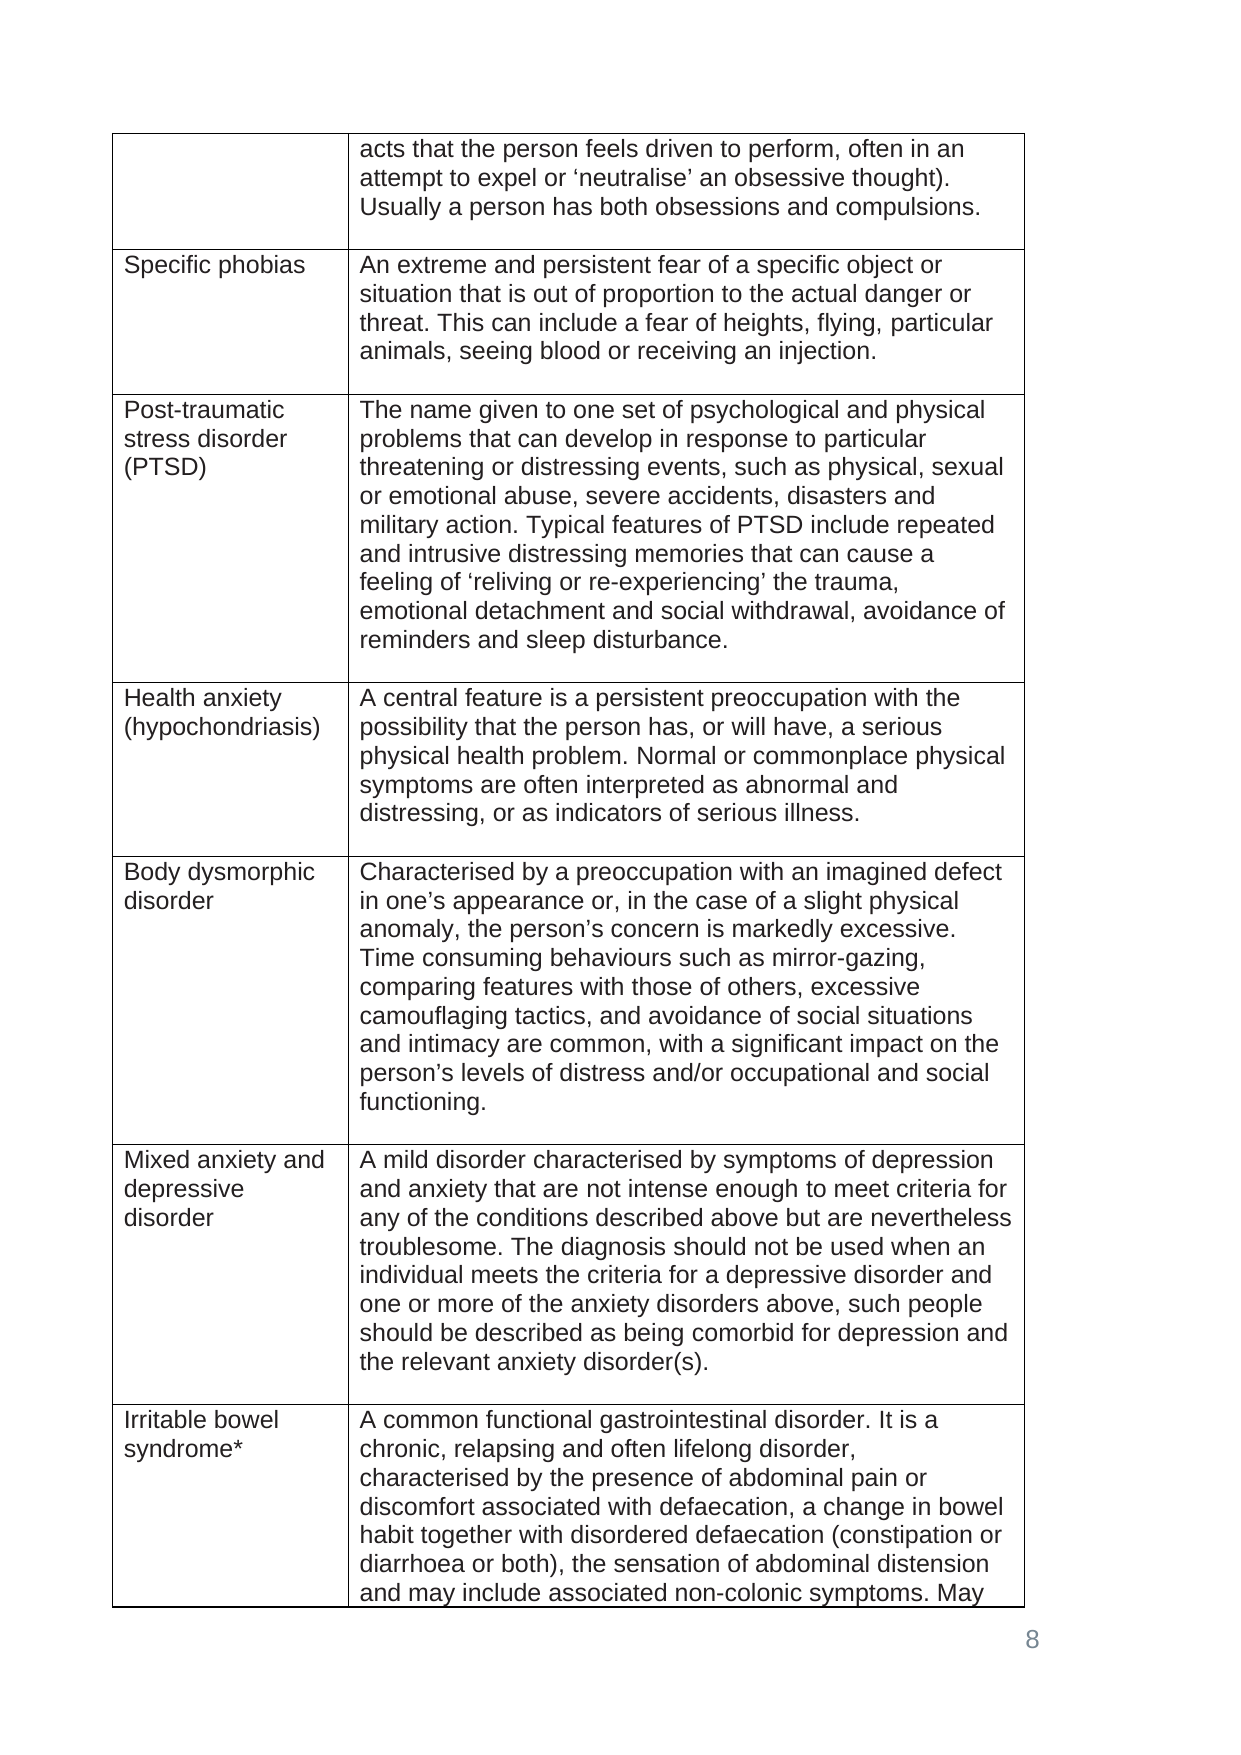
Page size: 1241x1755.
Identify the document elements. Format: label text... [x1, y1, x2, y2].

table_cell [113, 134, 348, 249]
table_cell Post-traumatic stress disorder (PTSD) [113, 395, 348, 682]
table_cell Irritable bowel syndrome* [113, 1405, 348, 1606]
table_cell Health anxiety (hypochondriasis) [113, 683, 348, 856]
table_cell A mild disorder characterised by symptoms of depression and anxiety that are not intense enough to meet criteria for any of the conditions described above but are nevertheless troublesome. The diagnosis should not be used when an individual meets the criteria for a depressive disorder and one or more of the anxiety disorders above, such people should be described as being comorbid for depression and the relevant anxiety disorder(s). [349, 1145, 1024, 1404]
table_cell A central feature is a persistent preoccupation with the possibility that the person has, or will have, a serious physical health problem. Normal or commonplace physical symptoms are often interpreted as abnormal and distressing, or as indicators of serious illness. [349, 683, 1024, 856]
table_cell The name given to one set of psychological and physical problems that can develop in response to particular threatening or distressing events, such as physical, sexual or emotional abuse, severe accidents, disasters and military action. Typical features of PTSD include repeated and intrusive distressing memories that can cause a feeling of ‘reliving or re-experiencing’ the trauma, emotional detachment and social withdrawal, avoidance of reminders and sleep disturbance. [349, 395, 1024, 682]
table_cell A common functional gastrointestinal disorder. It is a chronic, relapsing and often lifelong disorder, characterised by the presence of abdominal pain or discomfort associated with defaecation, a change in bowel habit together with disordered defaecation (constipation or diarrhoea or both), the sensation of abdominal distension and may include associated non-colonic symptoms. May [349, 1405, 1024, 1606]
table_cell Body dysmorphic disorder [113, 857, 348, 1144]
table_cell Specific phobias [113, 250, 348, 394]
table_cell Characterised by a preoccupation with an imagined defect in one’s appearance or, in the case of a slight physical anomaly, the person’s concern is markedly excessive. Time consuming behaviours such as mirror-gazing, comparing features with those of others, excessive camouflaging tactics, and avoidance of social situations and intimacy are common, with a significant impact on the person’s levels of distress and/or occupational and social functioning. [349, 857, 1024, 1144]
table_cell acts that the person feels driven to perform, often in an attempt to expel or ‘neutralise’ an obsessive thought). Usually a person has both obsessions and compulsions. [349, 134, 1024, 249]
table_cell Mixed anxiety and depressive disorder [113, 1145, 348, 1404]
table_cell An extreme and persistent fear of a specific object or situation that is out of proportion to the actual danger or threat. This can include a fear of heights, flying, particular animals, seeing blood or receiving an injection. [349, 250, 1024, 394]
